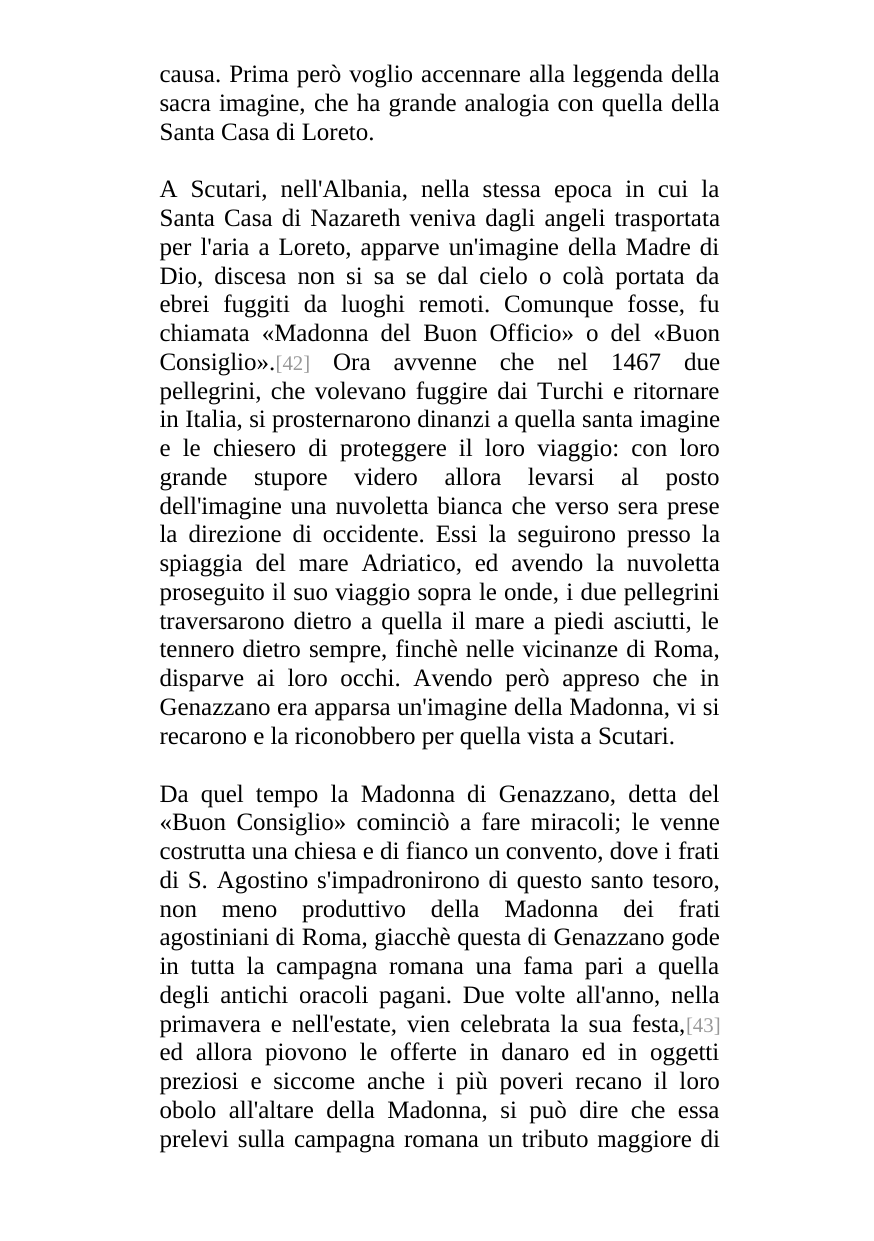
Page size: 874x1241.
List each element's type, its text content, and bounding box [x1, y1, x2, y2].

text Da quel tempo la Madonna di Genazzano, detta del «Buon Consiglio» cominciò a fare miracoli; le venne costrutta una chiesa e di fianco un convento, dove i frati di S. Agostino s'impadronirono di questo santo tesoro, non meno produttivo della Madonna dei frati agostiniani di Roma, giacchè questa di Genazzano gode in tutta la campagna romana una fama pari a quella degli antichi oracoli pagani. Due volte all'anno, nella primavera e nell'estate, vien celebrata la sua festa,[43] ed allora piovono le offerte in danaro ed in oggetti preziosi e siccome anche i più poveri recano il loro obolo all'altare della Madonna, si può dire che essa prelevi sulla campagna romana un tributo maggiore di [159, 779, 720, 1152]
text causa. Prima però voglio accennare alla leggenda della sacra imagine, che ha grande analogia con quella della Santa Casa di Loreto. [159, 59, 720, 145]
text A Scutari, nell'Albania, nella stessa epoca in cui la Santa Casa di Nazareth veniva dagli angeli trasportata per l'aria a Loreto, apparve un'imagine della Madre di Dio, discesa non si sa se dal cielo o colà portata da ebrei fuggiti da luoghi remoti. Comunque fosse, fu chiamata «Madonna del Buon Officio» o del «Buon Consiglio».[42] Ora avvenne che nel 1467 due pellegrini, che volevano fuggire dai Turchi e ritornare in Italia, si prosternarono dinanzi a quella santa imagine e le chiesero di proteggere il loro viaggio: con loro grande stupore videro allora levarsi al posto dell'imagine una nuvoletta bianca che verso sera prese la direzione di occidente. Essi la seguirono presso la spiaggia del mare Adriatico, ed avendo la nuvoletta proseguito il suo viaggio sopra le onde, i due pellegrini traversarono dietro a quella il mare a piedi asciutti, le tennero dietro sempre, finchè nelle vicinanze di Roma, disparve ai loro occhi. Avendo però appreso che in Genazzano era apparsa un'imagine della Madonna, vi si recarono e la riconobbero per quella vista a Scutari. [159, 174, 720, 749]
